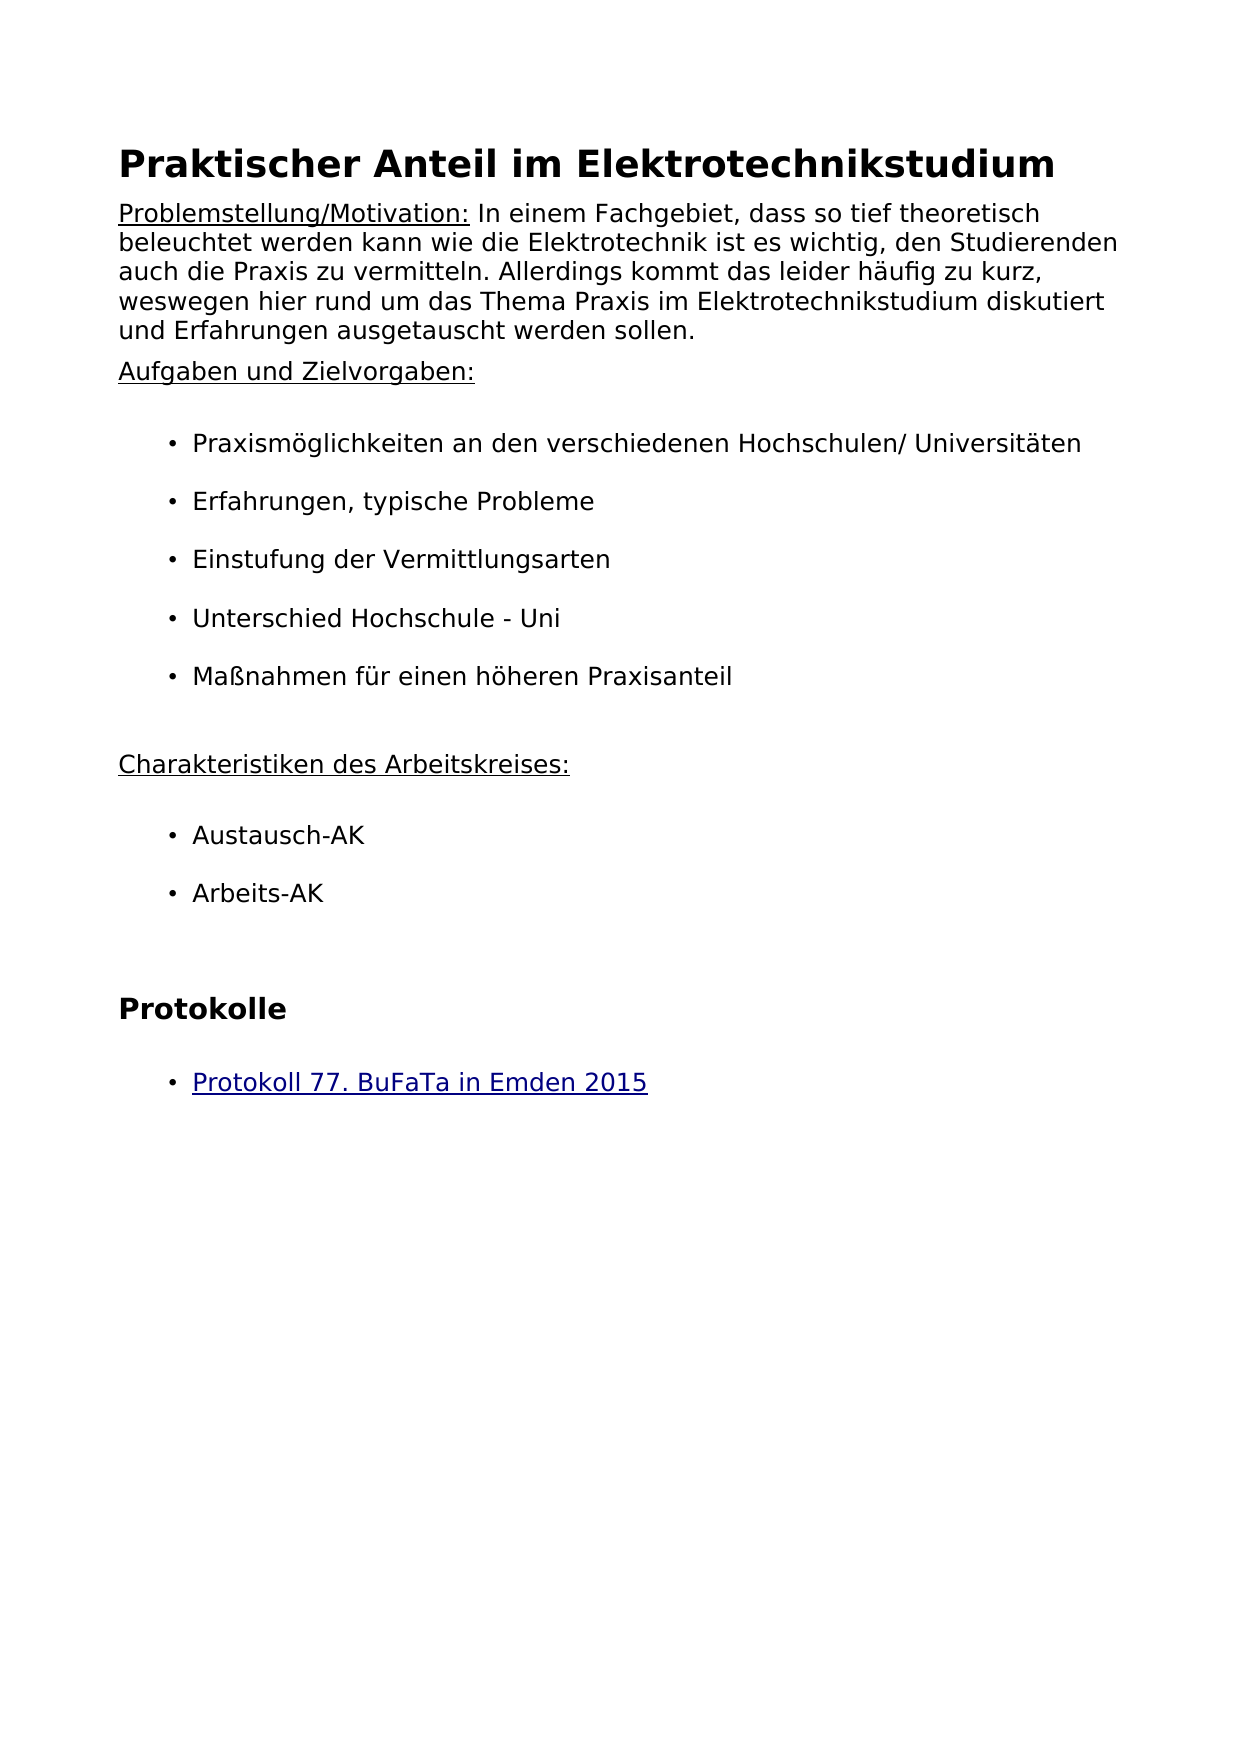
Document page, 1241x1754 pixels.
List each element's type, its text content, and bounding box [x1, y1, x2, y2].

list Praxismöglichkeiten an den verschiedenen Hochschulen/ Universitäten [177, 429, 1122, 487]
list Einstufung der Vermittlungsarten [177, 545, 1122, 604]
list Unterschied Hochschule - Uni [177, 604, 1122, 662]
list Austausch-AK [177, 821, 1122, 879]
text Aufgaben und Zielvorgaben: [118, 358, 1122, 387]
subtitle Protokolle [118, 992, 1122, 1026]
list Protokoll 77. BuFaTa in Emden 2015 [177, 1068, 1122, 1097]
subtitle Praktischer Anteil im Elektrotechnikstudium [118, 143, 1122, 187]
text Charakteristiken des Arbeitskreises: [118, 750, 1122, 779]
list Maßnahmen für einen höheren Praxisanteil [177, 662, 1122, 720]
text Problemstellung/Motivation: In einem Fachgebiet, dass so tief theoretisch beleuchtet werden kann wie die Elektrotechnik ist es wichtig, den Studierenden auch die Praxis zu vermitteln. Allerdings kommt das leider häufig zu kurz, weswegen hier rund um das Thema Praxis im Elektrotechnikstudium diskutiert und Erfahrungen ausgetauscht werden sollen. [118, 199, 1122, 345]
list Erfahrungen, typische Probleme [177, 487, 1122, 545]
list Arbeits-AK [177, 879, 1122, 938]
